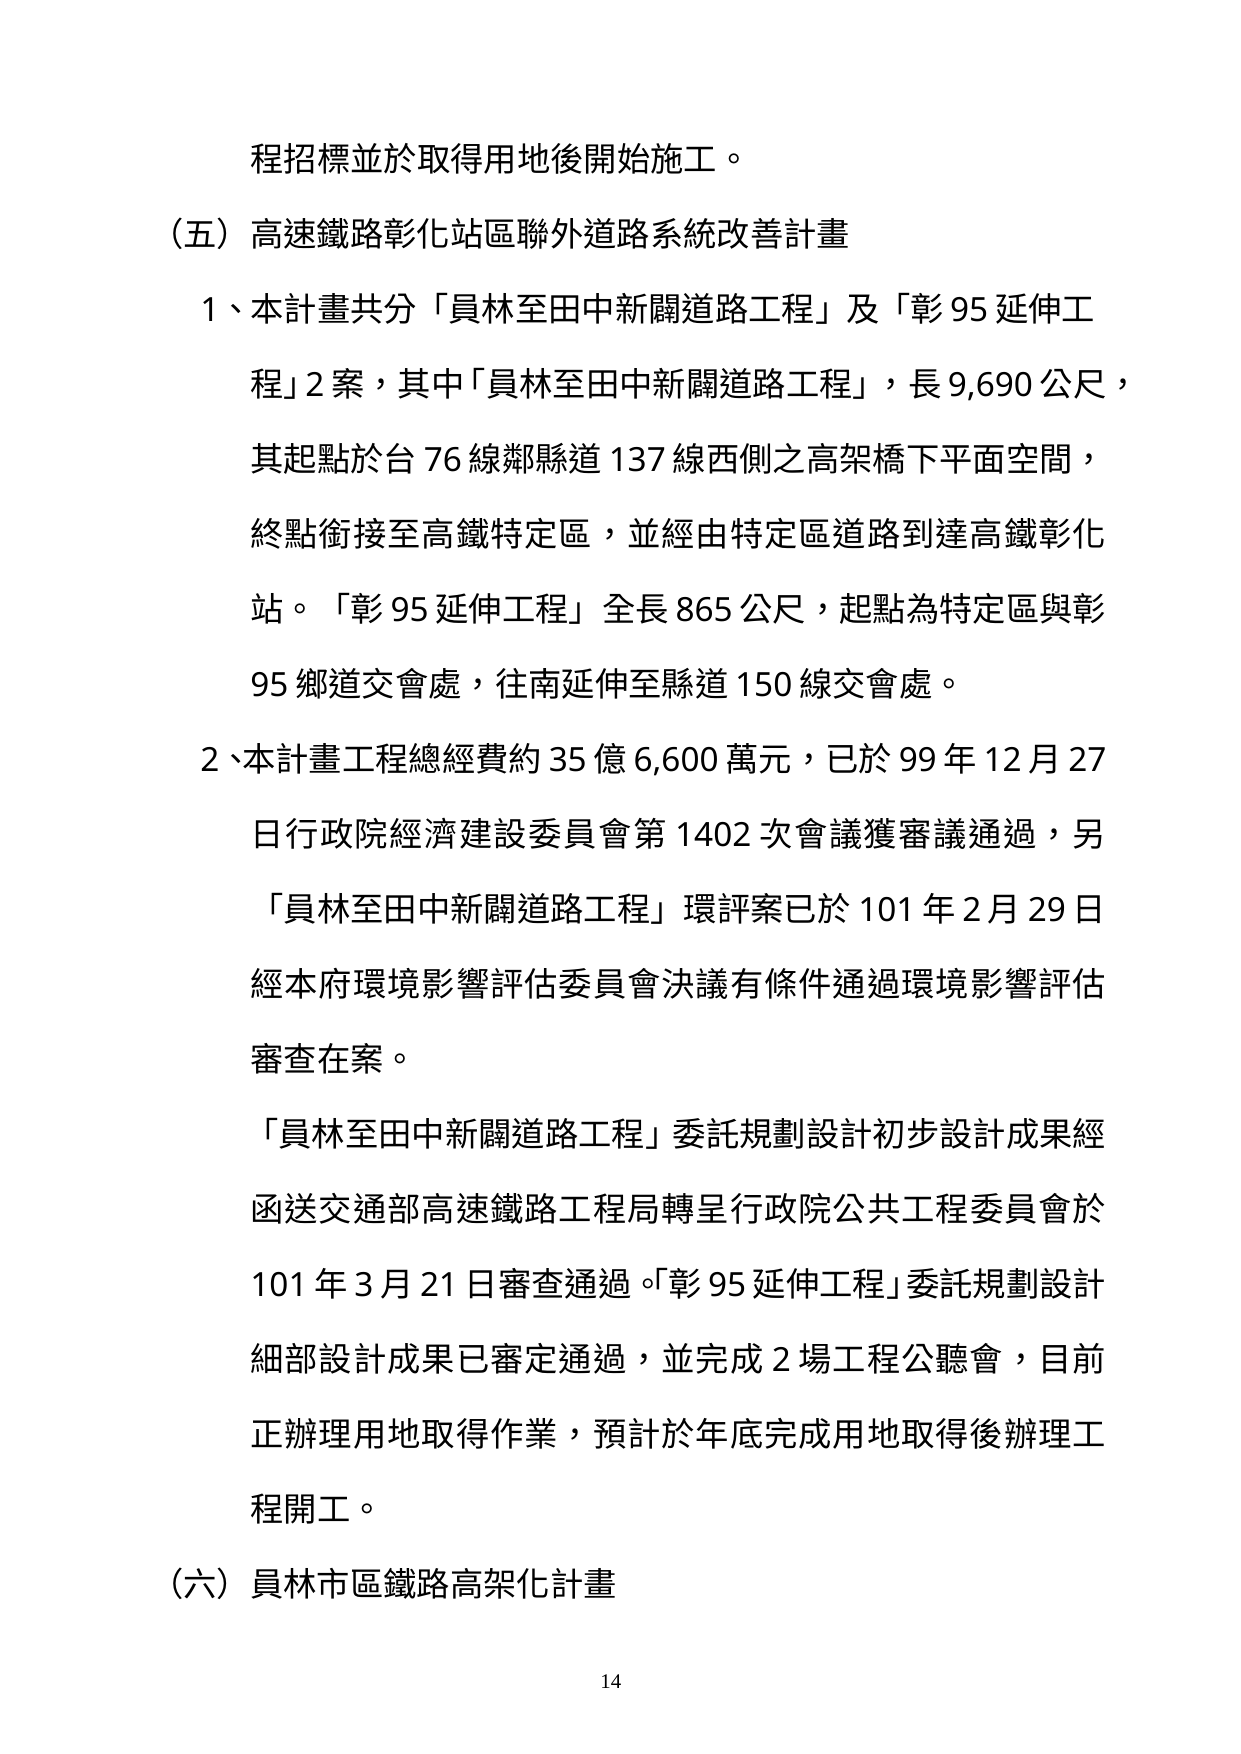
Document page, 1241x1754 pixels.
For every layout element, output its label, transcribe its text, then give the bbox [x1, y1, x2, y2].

text （六）員林市區鐵路高架化計畫 [150, 1545, 1106, 1620]
text （五）高速鐵路彰化站區聯外道路系統改善計畫 [150, 195, 1106, 270]
text 2、本計畫工程總經費約35億6,600萬元，已於99年12月27日行政院經濟建設委員會第1402次會議獲審議通過，另「員林至田中新闢道路工程」環評案已於101年2月29日經本府環境影響評估委員會決議有條件通過環境影響評估審查在案。 [200, 720, 1106, 1095]
text 「員林至田中新闢道路工程」委託規劃設計初步設計成果經函送交通部高速鐵路工程局轉呈行政院公共工程委員會於101年3月21日審查通過。「彰95延伸工程」委託規劃設計細部設計成果已審定通過，並完成2場工程公聽會，目前正辦理用地取得作業，預計於年底完成用地取得後辦理工程開工。 [250, 1095, 1106, 1545]
text 程招標並於取得用地後開始施工。 [200, 120, 1106, 195]
text 1、本計畫共分「員林至田中新闢道路工程」及「彰95延伸工程」2案，其中「員林至田中新闢道路工程」，長9,690公尺，其起點於台76線鄰縣道137線西側之高架橋下平面空間，終點銜接至高鐵特定區，並經由特定區道路到達高鐵彰化站。「彰95延伸工程」全長865公尺，起點為特定區與彰95鄉道交會處，往南延伸至縣道150線交會處。 [200, 270, 1106, 720]
